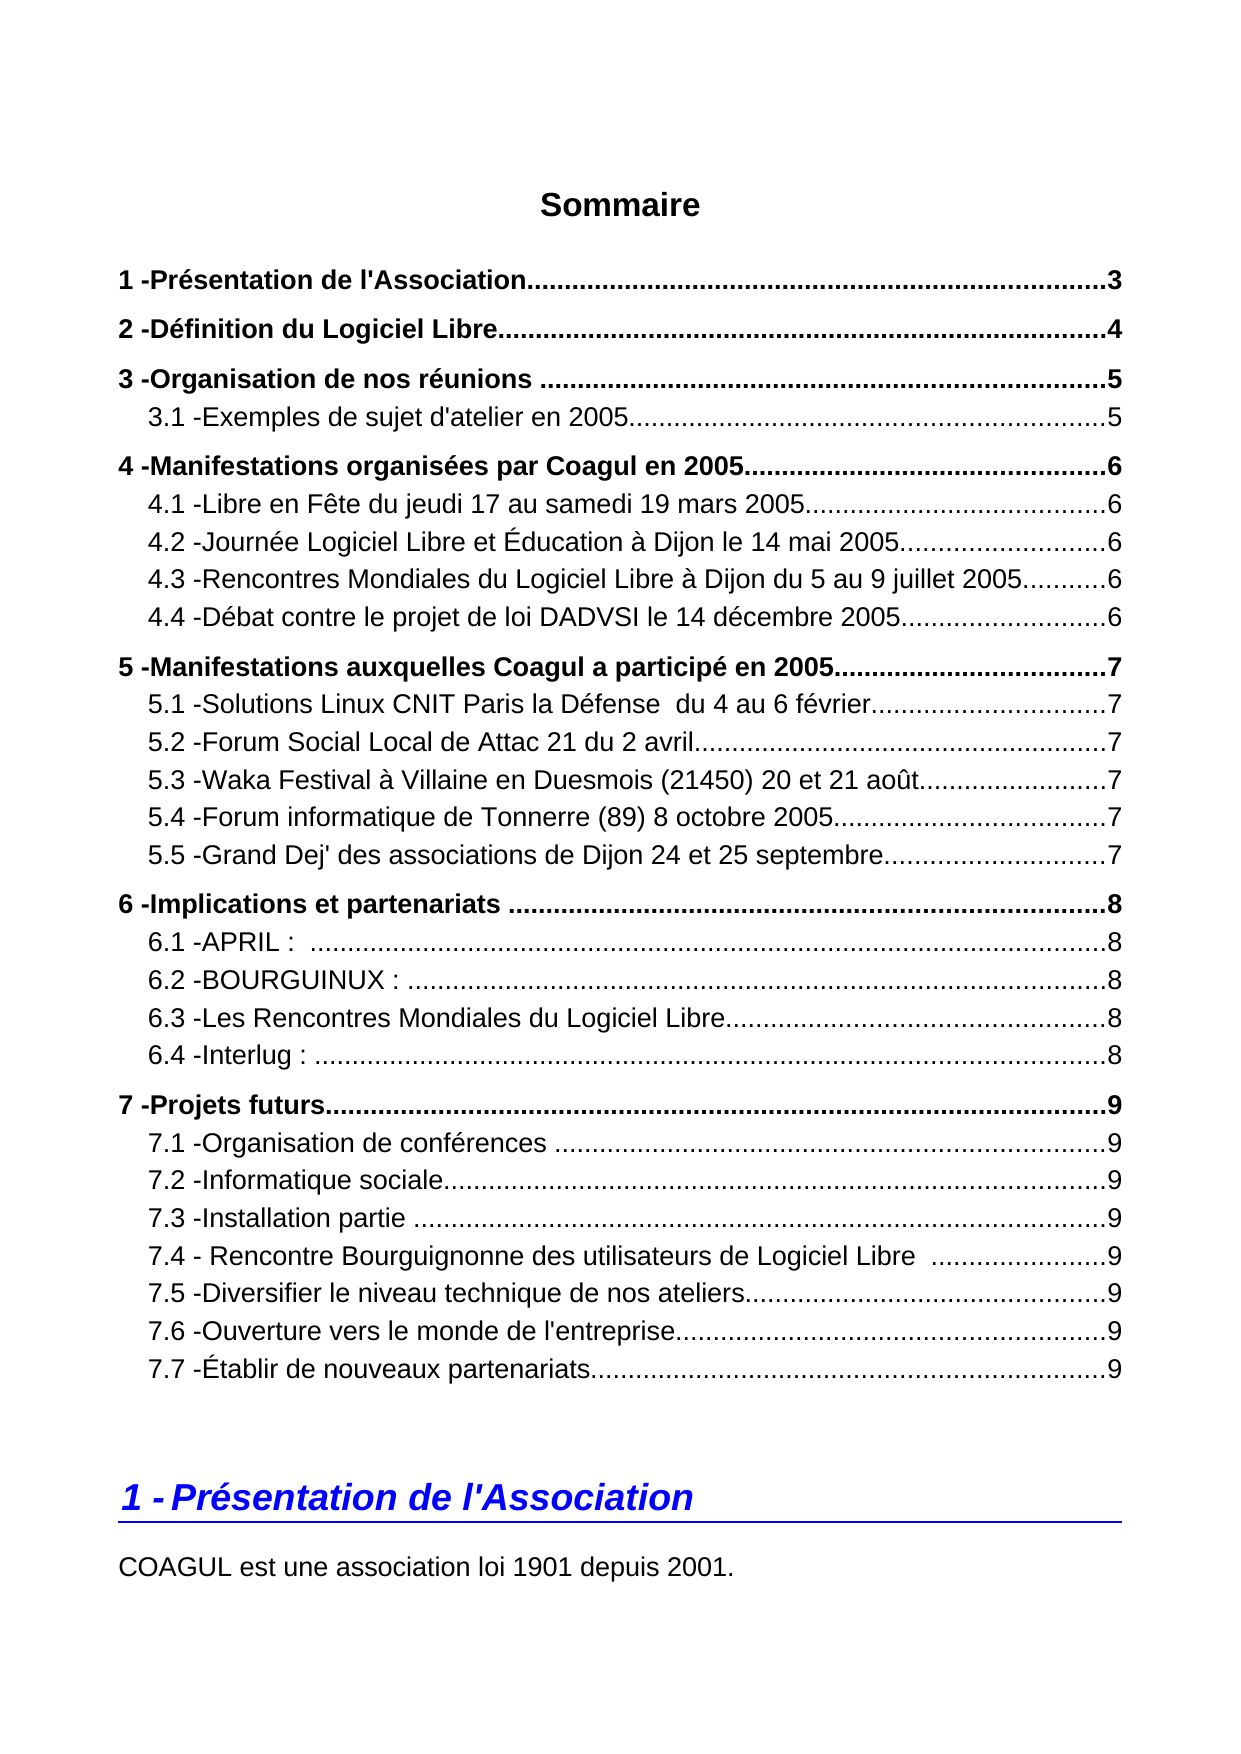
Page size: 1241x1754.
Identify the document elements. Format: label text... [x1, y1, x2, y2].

text 6 -Implications et partenariats 8 [118, 889, 1122, 920]
text 5 -Manifestations auxquelles Coagul a participé en 2005 7 [118, 651, 1122, 682]
text 2 -Définition du Logiciel Libre 4 [118, 314, 1122, 345]
text 5.1 -Solutions Linux CNIT Paris la Défense du 4 au 6 février 7 [148, 689, 1122, 719]
text 7 -Projets futurs 9 [118, 1090, 1122, 1120]
text 1 -Présentation de l'Association 3 [118, 265, 1122, 295]
text 4.1 -Libre en Fête du jeudi 17 au samedi 19 mars 2005 6 [148, 489, 1122, 519]
text 5.5 -Grand Dej' des associations de Dijon 24 et 25 septembre 7 [148, 840, 1122, 870]
text 7.6 -Ouverture vers le monde de l'entreprise 9 [148, 1316, 1122, 1346]
text COAGUL est une association loi 1901 depuis 2001. [118, 1551, 1122, 1582]
text 7.1 -Organisation de conférences 9 [148, 1127, 1122, 1158]
text 5.2 -Forum Social Local de Attac 21 du 2 avril 7 [148, 727, 1122, 757]
text 3 -Organisation de nos réunions 5 [118, 364, 1122, 394]
text 3.1 -Exemples de sujet d'atelier en 2005 5 [148, 402, 1122, 432]
text 7.4 - Rencontre Bourguignonne des utilisateurs de Logiciel Libre 9 [148, 1241, 1122, 1271]
text 6.1 -APRIL : 8 [148, 927, 1122, 957]
text 5.3 -Waka Festival à Villaine en Duesmois (21450) 20 et 21 août 7 [148, 764, 1122, 795]
text 4.2 -Journée Logiciel Libre et Éducation à Dijon le 14 mai 2005 6 [148, 527, 1122, 557]
text 4.3 -Rencontres Mondiales du Logiciel Libre à Dijon du 5 au 9 juillet 2005 6 [148, 564, 1122, 594]
text 6.3 -Les Rencontres Mondiales du Logiciel Libre 8 [148, 1003, 1122, 1033]
text 7.2 -Informatique sociale 9 [148, 1165, 1122, 1195]
text 6.2 -BOURGUINUX : 8 [148, 965, 1122, 995]
text 7.3 -Installation partie 9 [148, 1203, 1122, 1233]
text 6.4 -Interlug : 8 [148, 1040, 1122, 1071]
text 5.4 -Forum informatique de Tonnerre (89) 8 octobre 2005 7 [148, 802, 1122, 832]
text 4.4 -Débat contre le projet de loi DADVSI le 14 décembre 2005 6 [148, 602, 1122, 632]
subtitle Sommaire [118, 187, 1122, 224]
text 7.7 -Établir de nouveaux partenariats 9 [148, 1354, 1122, 1384]
text 7.5 -Diversifier le niveau technique de nos ateliers 9 [148, 1278, 1122, 1308]
subtitle Présentation de l'Association [118, 1473, 1122, 1521]
text 4 -Manifestations organisées par Coagul en 2005 6 [118, 451, 1122, 481]
